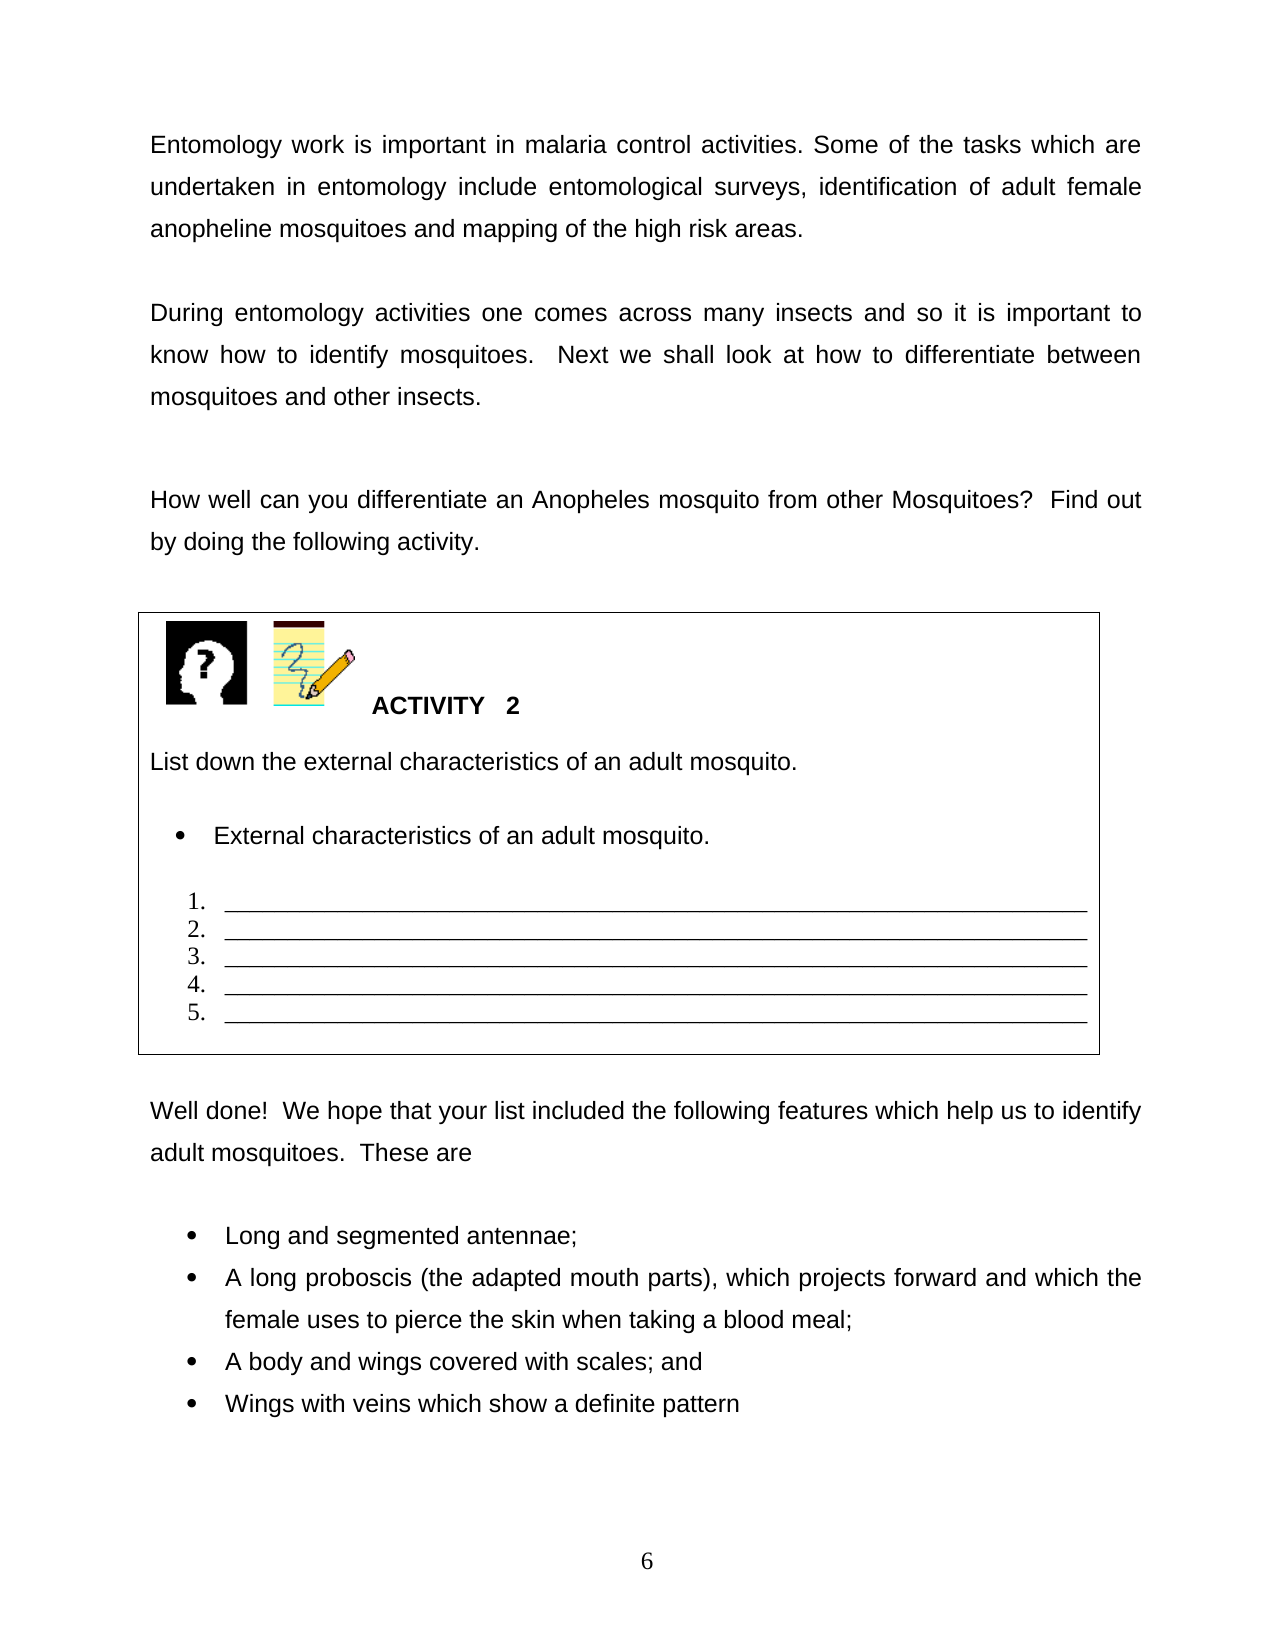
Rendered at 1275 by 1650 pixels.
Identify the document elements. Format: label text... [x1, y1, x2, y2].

list A body and wings covered with scales; and [187, 1348, 1144, 1376]
list Wings with veins which show a definite pattern [187, 1390, 1144, 1418]
text Entomology work is important in malaria control activities. Some of the tasks which are undertaken in entomology include entomological surveys, identification of adult female anopheline mosquitoes and mapping of the high risk areas. [150, 131, 1144, 243]
text How well can you differentiate an Anopheles mosquito from other Mosquitoes? Find out by doing the following activity. [150, 486, 1144, 556]
table_header ACTIVITY 2 List down the external characteristics of an adult mosquito. External characteristics of an adult mosquito. _____________________________________________________________________ _____________________________________________________________________ _____________________________________________________________________ _____________________________________________________________________ _____________________________________________________________________ [139, 613, 1099, 1053]
list Long and segmented antennae; [187, 1222, 1144, 1250]
text Well done! We hope that your list included the following features which help us to identify adult mosquitoes. These are [150, 1096, 1144, 1166]
text During entomology activities one comes across many insects and so it is important to know how to identify mosquitoes. Next we shall look at how to differentiate between mosquitoes and other insects. [150, 299, 1144, 410]
list A long proboscis (the adapted mouth parts), which projects forward and which the female uses to pierce the skin when taking a blood meal; [187, 1264, 1144, 1334]
picture [166, 621, 355, 706]
